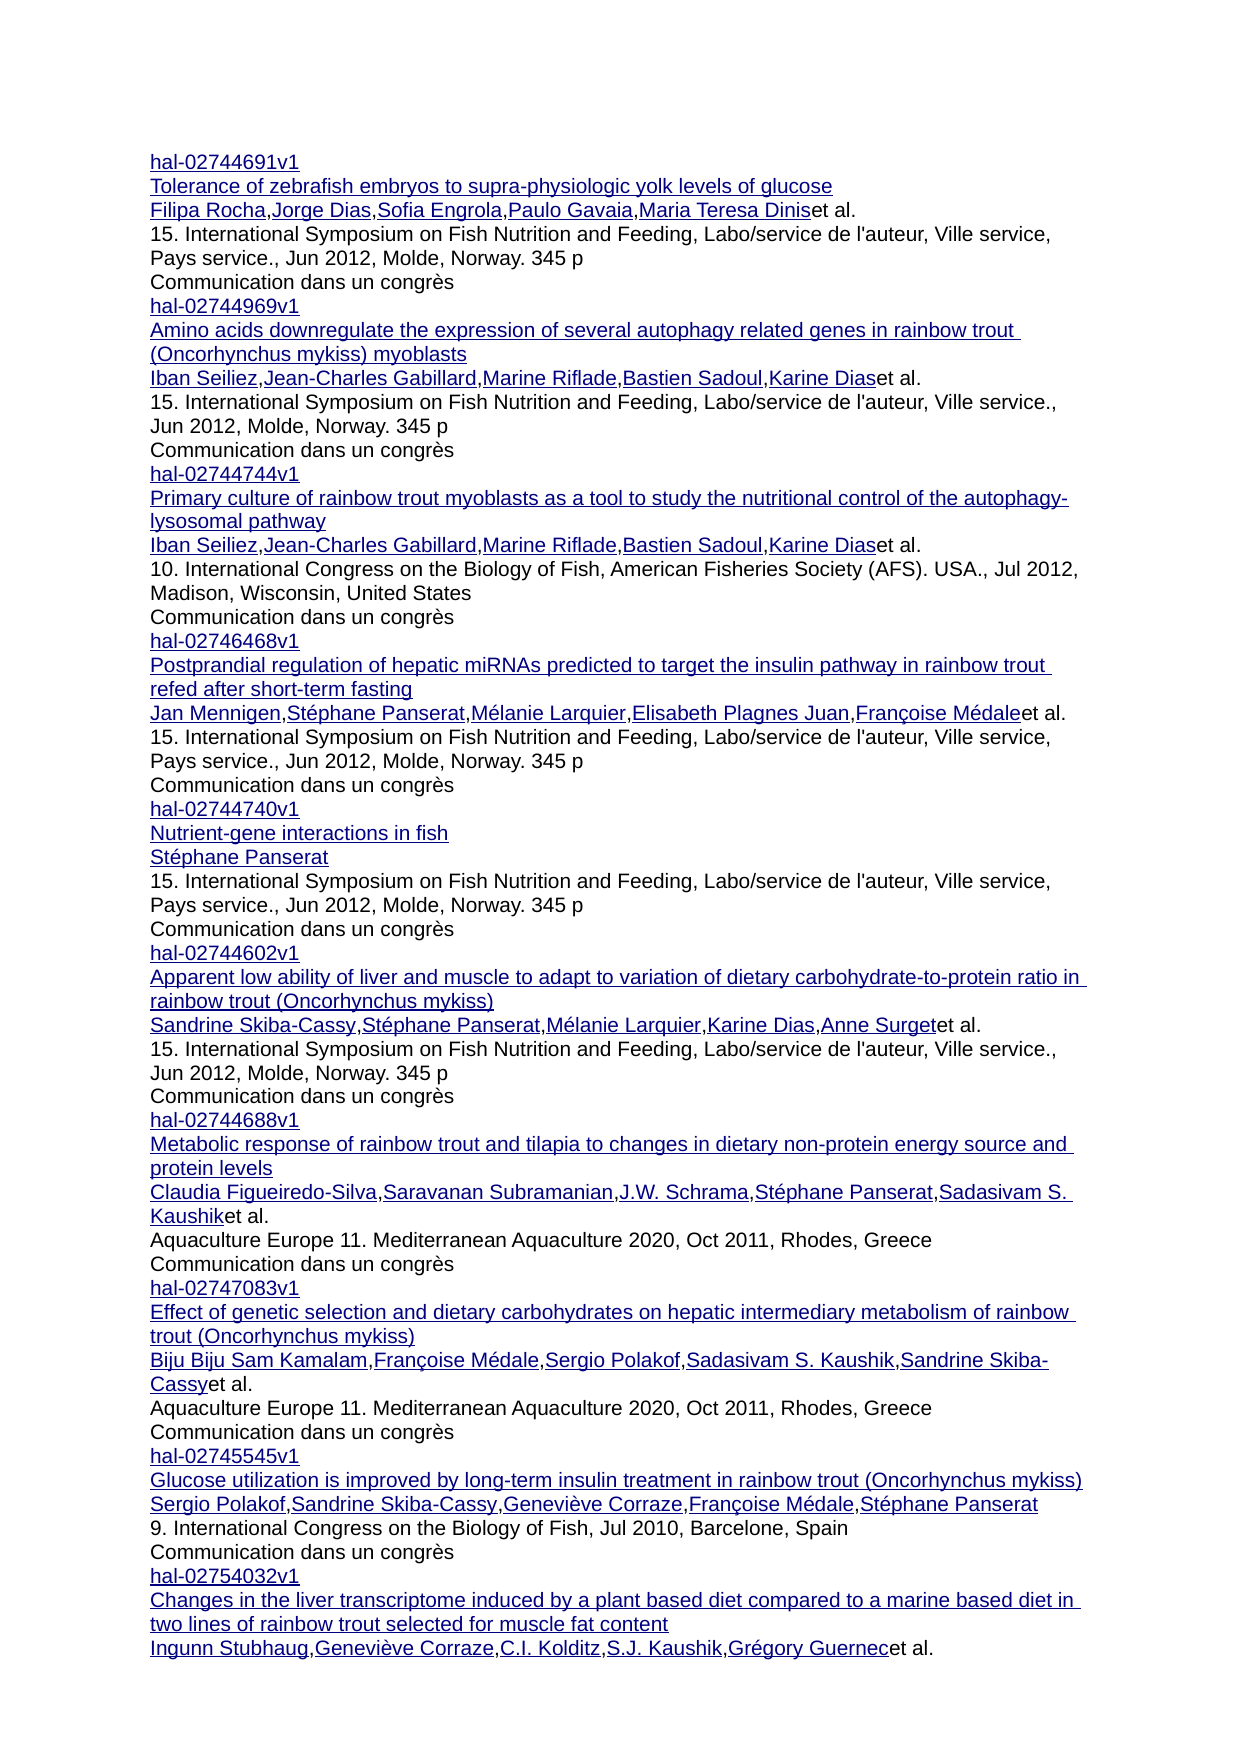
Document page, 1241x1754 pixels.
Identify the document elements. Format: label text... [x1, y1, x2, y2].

table_cell Amino acids downregulate the expression of several autophagy related genes in rainbow trout (Oncorhynchus mykiss) myoblasts Iban Seiliez,Jean-Charles Gabillard,Marine Riflade,Bastien Sadoul,Karine Diaset al. 15. International Symposium on Fish Nutrition and Feeding, Labo/service de l'auteur, Ville service., Jun 2012, Molde, Norway. 345 p Communication dans un congrès hal-02744744v1 [150, 318, 1090, 485]
table_cell Metabolic response of rainbow trout and tilapia to changes in dietary non-protein energy source and protein levels Claudia Figueiredo-Silva,Saravanan Subramanian,J.W. Schrama,Stéphane Panserat,Sadasivam S. Kaushiket al. Aquaculture Europe 11. Mediterranean Aquaculture 2020, Oct 2011, Rhodes, Greece Communication dans un congrès hal-02747083v1 [150, 1132, 1090, 1300]
table_cell Changes in the liver transcriptome induced by a plant based diet compared to a marine based diet in two lines of rainbow trout selected for muscle fat content Ingunn Stubhaug,Geneviève Corraze,C.I. Kolditz,S.J. Kaushik,Grégory Guernecet al. [150, 1588, 1090, 1659]
table_cell Apparent low ability of liver and muscle to adapt to variation of dietary carbohydrate-to-protein ratio in rainbow trout (Oncorhynchus mykiss) Sandrine Skiba-Cassy,Stéphane Panserat,Mélanie Larquier,Karine Dias,Anne Surgetet al. 15. International Symposium on Fish Nutrition and Feeding, Labo/service de l'auteur, Ville service., Jun 2012, Molde, Norway. 345 p Communication dans un congrès hal-02744688v1 [150, 965, 1090, 1132]
table_cell Postprandial regulation of hepatic miRNAs predicted to target the insulin pathway in rainbow trout refed after short-term fasting Jan Mennigen,Stéphane Panserat,Mélanie Larquier,Elisabeth Plagnes Juan,Françoise Médaleet al. 15. International Symposium on Fish Nutrition and Feeding, Labo/service de l'auteur, Ville service, Pays service., Jun 2012, Molde, Norway. 345 p Communication dans un congrès hal-02744740v1 [150, 653, 1090, 821]
table_cell Tolerance of zebrafish embryos to supra-physiologic yolk levels of glucose Filipa Rocha,Jorge Dias,Sofia Engrola,Paulo Gavaia,Maria Teresa Diniset al. 15. International Symposium on Fish Nutrition and Feeding, Labo/service de l'auteur, Ville service, Pays service., Jun 2012, Molde, Norway. 345 p Communication dans un congrès hal-02744969v1 [150, 174, 1090, 318]
table_cell hal-02744691v1 [150, 150, 1090, 174]
table_cell Nutrient-gene interactions in fish Stéphane Panserat 15. International Symposium on Fish Nutrition and Feeding, Labo/service de l'auteur, Ville service, Pays service., Jun 2012, Molde, Norway. 345 p Communication dans un congrès hal-02744602v1 [150, 821, 1090, 964]
table_cell Primary culture of rainbow trout myoblasts as a tool to study the nutritional control of the autophagy-lysosomal pathway Iban Seiliez,Jean-Charles Gabillard,Marine Riflade,Bastien Sadoul,Karine Diaset al. 10. International Congress on the Biology of Fish, American Fisheries Society (AFS). USA., Jul 2012, Madison, Wisconsin, United States Communication dans un congrès hal-02746468v1 [150, 485, 1090, 653]
table_cell Glucose utilization is improved by long-term insulin treatment in rainbow trout (Oncorhynchus mykiss) Sergio Polakof,Sandrine Skiba-Cassy,Geneviève Corraze,Françoise Médale,Stéphane Panserat 9. International Congress on the Biology of Fish, Jul 2010, Barcelone, Spain Communication dans un congrès hal-02754032v1 [150, 1468, 1090, 1587]
table_cell Effect of genetic selection and dietary carbohydrates on hepatic intermediary metabolism of rainbow trout (Oncorhynchus mykiss) Biju Biju Sam Kamalam,Françoise Médale,Sergio Polakof,Sadasivam S. Kaushik,Sandrine Skiba-Cassyet al. Aquaculture Europe 11. Mediterranean Aquaculture 2020, Oct 2011, Rhodes, Greece Communication dans un congrès hal-02745545v1 [150, 1300, 1090, 1468]
